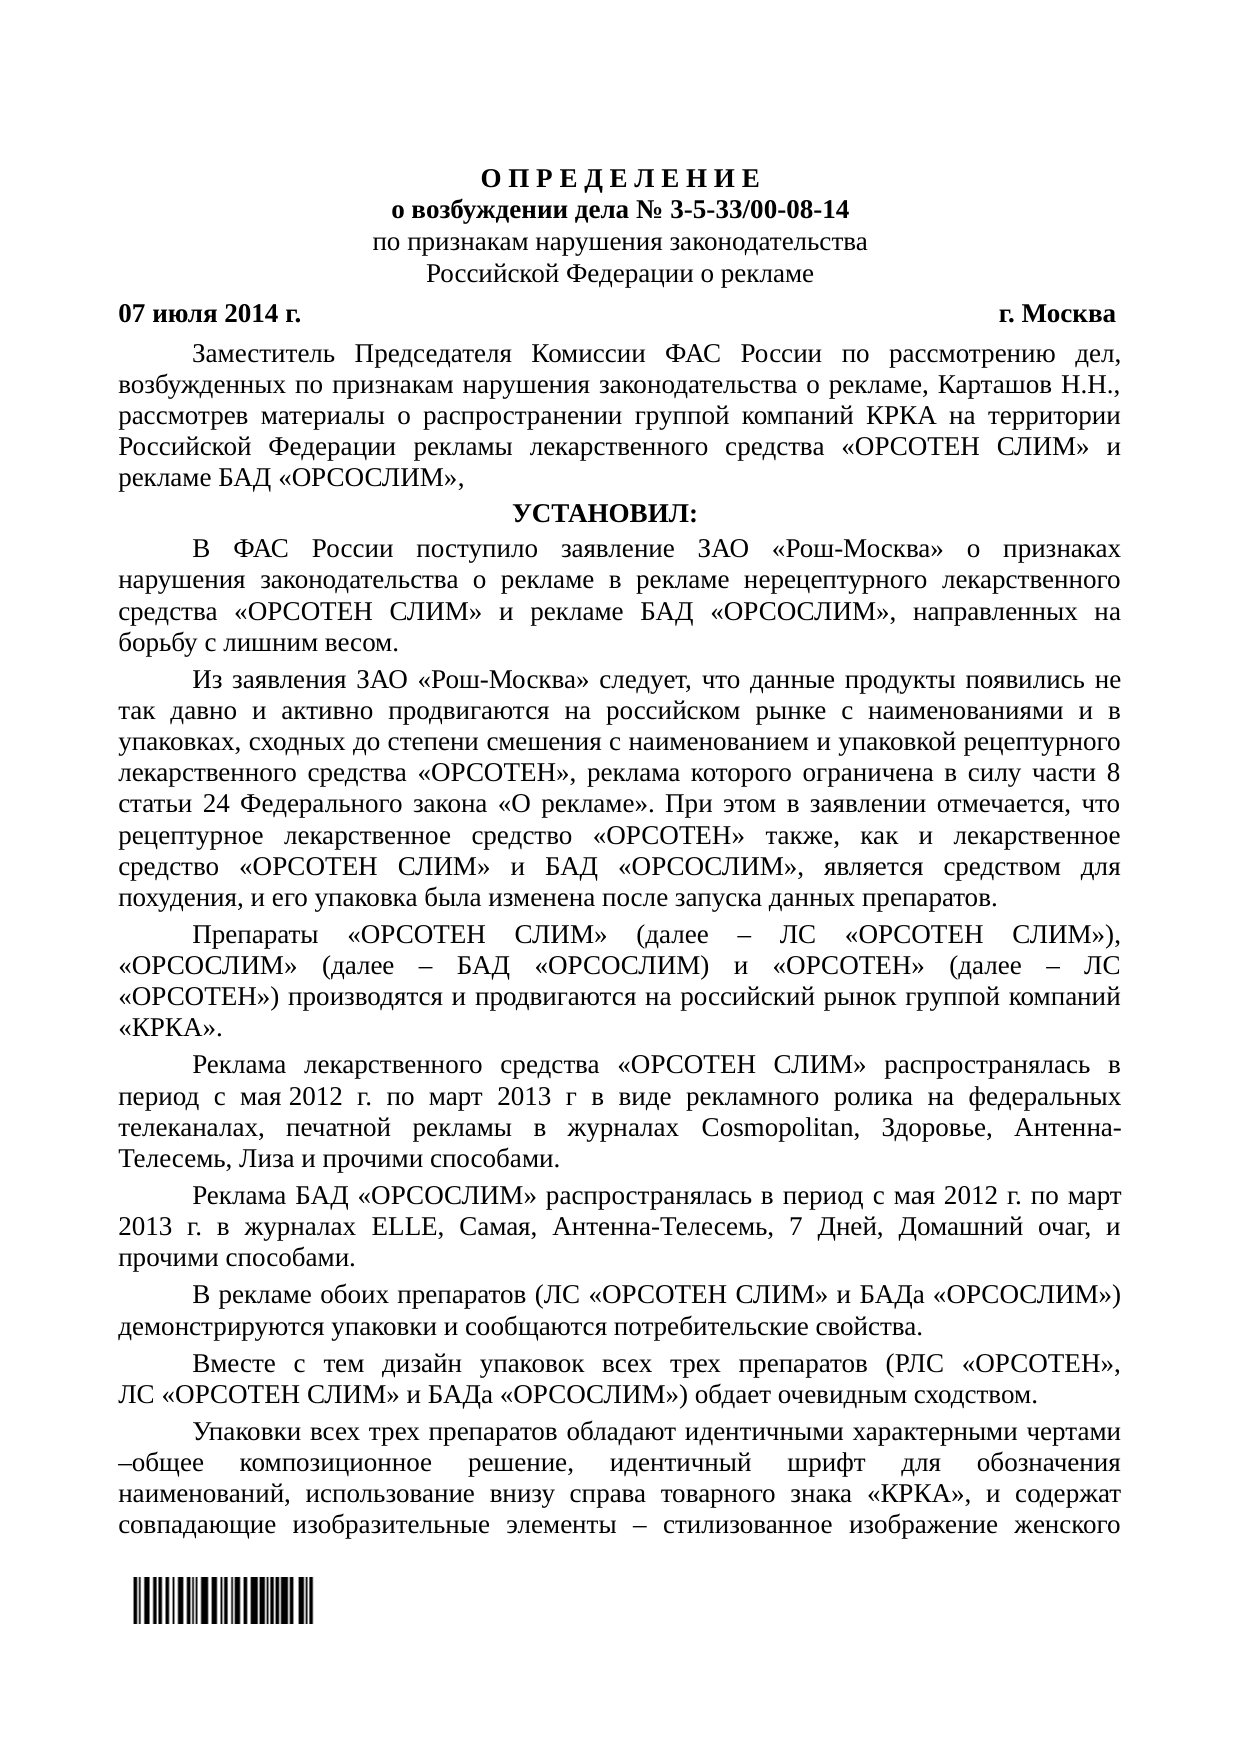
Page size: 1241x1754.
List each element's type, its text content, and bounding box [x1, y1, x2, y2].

text Упаковки всех трех препаратов обладают идентичными характерными чертами –общее композиционное решение, идентичный шрифт для обозначения наименований, использование внизу справа товарного знака «КРКА», и содержат совпадающие изобразительные элементы – стилизованное изображение женского [118, 1415, 1122, 1539]
text 07 июля 2014 г. г. Москва [118, 297, 1122, 328]
text В ФАС России поступило заявление ЗАО «Рош-Москва» о признаках нарушения законодательства о рекламе в рекламе нерецептурного лекарственного средства «ОРСОТЕН СЛИМ» и рекламе БАД «ОРСОСЛИМ», направленных на борьбу с лишним весом. [118, 532, 1122, 657]
text УСТАНОВИЛ: [487, 497, 1122, 528]
text Заместитель Председателя Комиссии ФАС России по рассмотрению дел, возбужденных по признакам нарушения законодательства о рекламе, Карташов Н.Н., рассмотрев материалы о распространении группой компаний КРКА на территории Российской Федерации рекламы лекарственного средства «ОРСОТЕН СЛИМ» и рекламе БАД «ОРСОСЛИМ», [118, 337, 1122, 492]
text Реклама лекарственного средства «ОРСОТЕН СЛИМ» распространялась в период с мая 2012 г. по март 2013 г в виде рекламного ролика на федеральных телеканалах, печатной рекламы в журналах Cosmopolitаn, Здоровье, Антенна-Телесемь, Лиза и прочими способами. [118, 1049, 1122, 1173]
text Реклама БАД «ОРСОСЛИМ» распространялась в период с мая 2012 г. по март 2013 г. в журналах ELLE, Самая, Антенна-Телесемь, 7 Дней, Домашний очаг, и прочими способами. [118, 1179, 1122, 1273]
text о возбуждении дела № 3-5-33/00-08-14 [118, 193, 1122, 225]
text Из заявления ЗАО «Рош-Москва» следует, что данные продукты появились не так давно и активно продвигаются на российском рынке с наименованиями и в упаковках, сходных до степени смешения с наименованием и упаковкой рецептурного лекарственного средства «ОРСОТЕН», реклама которого ограничена в силу части 8 статьи 24 Федерального закона «О рекламе». При этом в заявлении отмечается, что рецептурное лекарственное средство «ОРСОТЕН» также, как и лекарственное средство «ОРСОТЕН СЛИМ» и БАД «ОРСОСЛИМ», является средством для похудения, и его упаковка была изменена после запуска данных препаратов. [118, 663, 1122, 912]
picture [118, 1577, 331, 1624]
text Вместе с тем дизайн упаковок всех трех препаратов (РЛС «ОРСОТЕН», ЛС «ОРСОТЕН СЛИМ» и БАДа «ОРСОСЛИМ») обдает очевидным сходством. [118, 1347, 1122, 1409]
text по признакам нарушения законодательства [118, 225, 1122, 256]
text О П Р Е Д Е Л Е Н И Е [118, 162, 1122, 193]
text Российской Федерации о рекламе [118, 257, 1122, 288]
text В рекламе обоих препаратов (ЛС «ОРСОТЕН СЛИМ» и БАДа «ОРСОСЛИМ») демонстрируются упаковки и сообщаются потребительские свойства. [118, 1278, 1122, 1341]
text Препараты «ОРСОТЕН СЛИМ» (далее – ЛС «ОРСОТЕН СЛИМ»), «ОРСОСЛИМ» (далее – БАД «ОРСОСЛИМ) и «ОРСОТЕН» (далее – ЛС «ОРСОТЕН») производятся и продвигаются на российский рынок группой компаний «КРКА». [118, 918, 1122, 1043]
